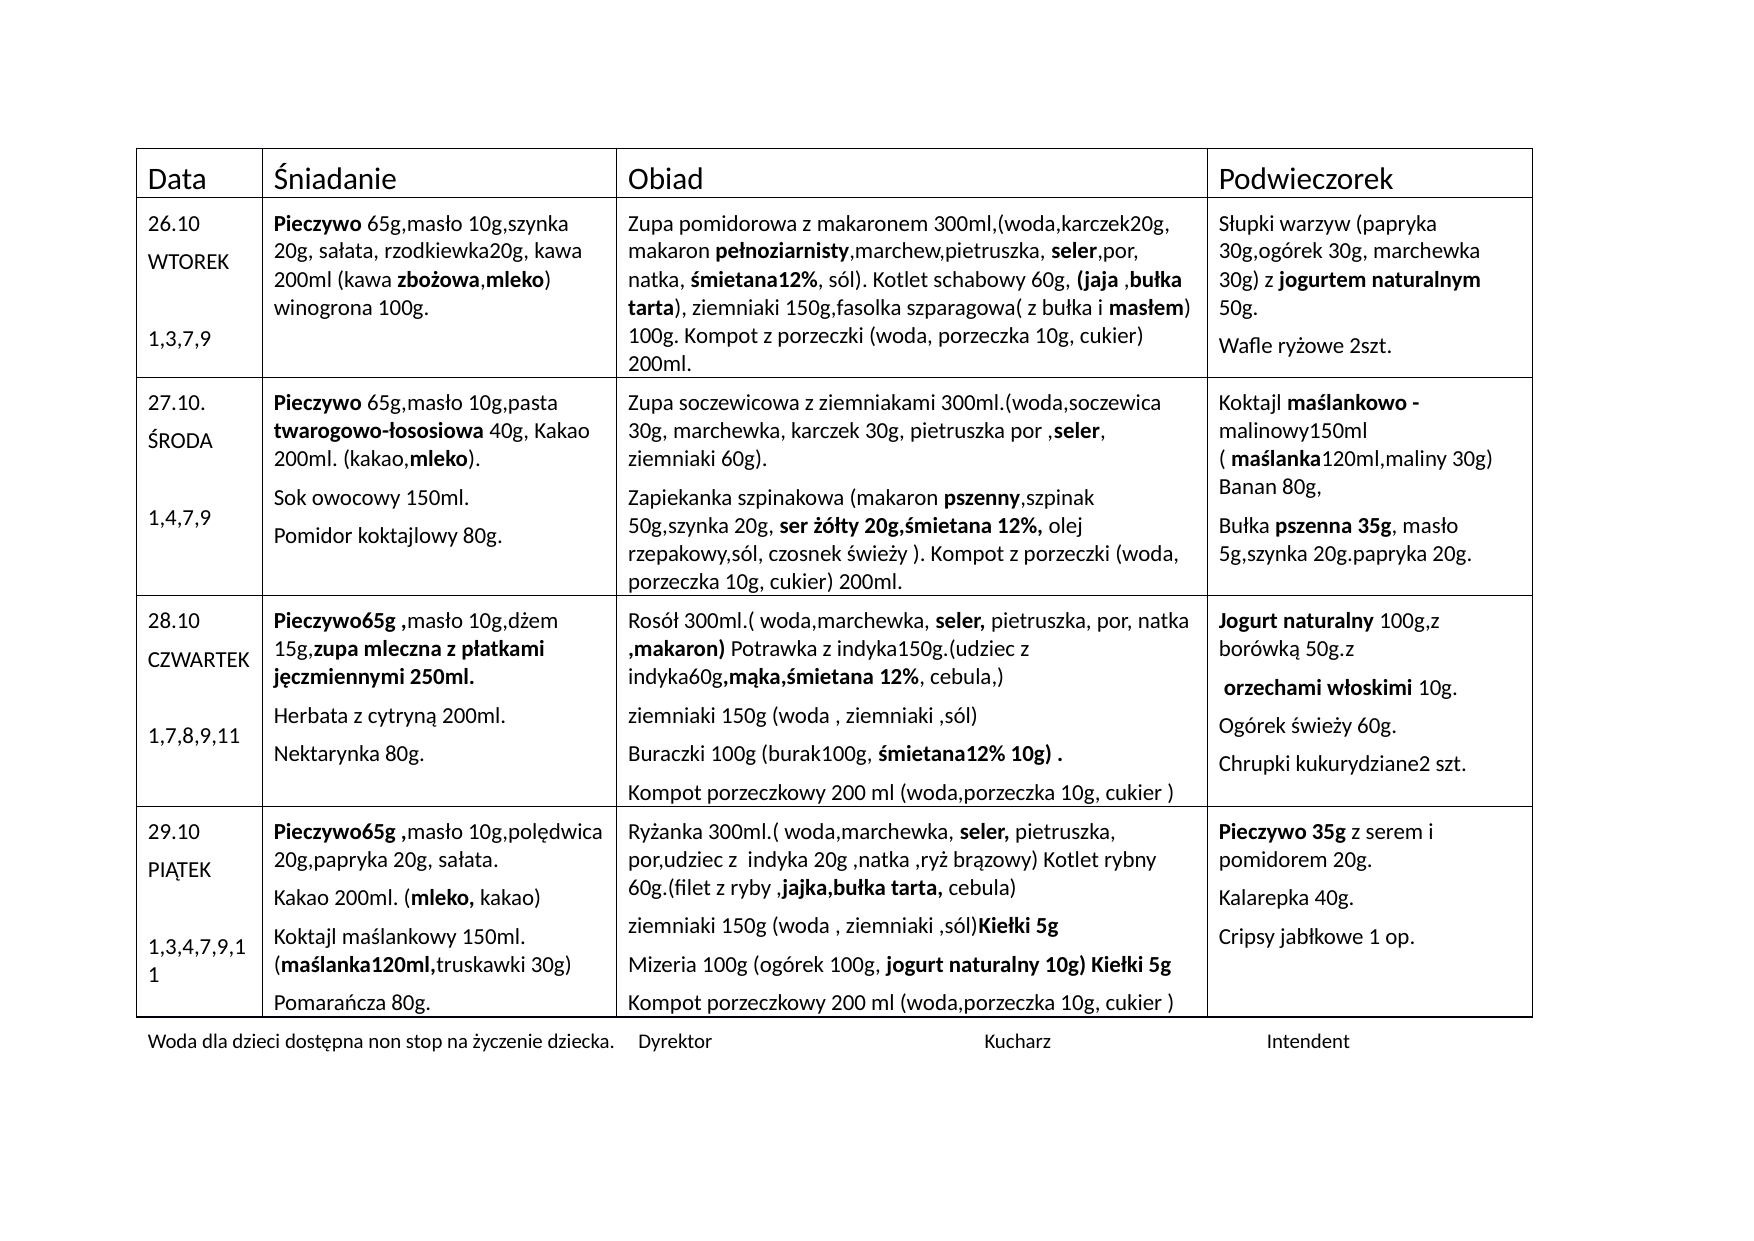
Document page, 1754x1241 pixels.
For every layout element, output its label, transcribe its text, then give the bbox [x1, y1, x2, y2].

table_cell 28.10 CZWARTEK 1,7,8,9,11 [137, 596, 262, 806]
table_cell Ryżanka 300ml.( woda,marchewka, seler, pietruszka, por,udziec z indyka 20g ,natka ,ryż brązowy) Kotlet rybny 60g.(filet z ryby ,jajka,bułka tarta, cebula) ziemniaki 150g (woda , ziemniaki ,sól)Kiełki 5g Mizeria 100g (ogórek 100g, jogurt naturalny 10g) Kiełki 5g Kompot porzeczkowy 200 ml (woda,porzeczka 10g, cukier ) [617, 807, 1207, 1016]
table_cell Pieczywo65g ,masło 10g,polędwica 20g,papryka 20g, sałata. Kakao 200ml. (mleko, kakao) Koktajl maślankowy 150ml. (maślanka120ml,truskawki 30g) Pomarańcza 80g. [263, 807, 616, 1016]
text Woda dla dzieci dostępna non stop na życzenie dziecka. Dyrektor Kucharz Intendent [148, 1028, 1606, 1053]
table_cell Koktajl maślankowo -malinowy150ml ( maślanka120ml,maliny 30g) Banan 80g, Bułka pszenna 35g, masło 5g,szynka 20g.papryka 20g. [1208, 378, 1532, 595]
table_cell Zupa pomidorowa z makaronem 300ml,(woda,karczek20g, makaron pełnoziarnisty,marchew,pietruszka, seler,por, natka, śmietana12%, sól). Kotlet schabowy 60g, (jaja ,bułka tarta), ziemniaki 150g,fasolka szparagowa( z bułka i masłem) 100g. Kompot z porzeczki (woda, porzeczka 10g, cukier) 200ml. [617, 198, 1207, 377]
table_cell 26.10 WTOREK 1,3,7,9 [137, 198, 262, 377]
table_header Obiad [617, 149, 1207, 197]
table_cell Pieczywo 65g,masło 10g,szynka 20g, sałata, rzodkiewka20g, kawa 200ml (kawa zbożowa,mleko) winogrona 100g. [263, 198, 616, 377]
table_cell Słupki warzyw (papryka 30g,ogórek 30g, marchewka 30g) z jogurtem naturalnym 50g. Wafle ryżowe 2szt. [1208, 198, 1532, 377]
table_cell Pieczywo65g ,masło 10g,dżem 15g,zupa mleczna z płatkami jęczmiennymi 250ml. Herbata z cytryną 200ml. Nektarynka 80g. [263, 596, 616, 806]
table_cell Zupa soczewicowa z ziemniakami 300ml.(woda,soczewica 30g, marchewka, karczek 30g, pietruszka por ,seler, ziemniaki 60g). Zapiekanka szpinakowa (makaron pszenny,szpinak 50g,szynka 20g, ser żółty 20g,śmietana 12%, olej rzepakowy,sól, czosnek świeży ). Kompot z porzeczki (woda, porzeczka 10g, cukier) 200ml. [617, 378, 1207, 595]
table_cell Pieczywo 35g z serem i pomidorem 20g. Kalarepka 40g. Cripsy jabłkowe 1 op. [1208, 807, 1532, 1016]
table_header Data [137, 149, 262, 197]
table_cell Jogurt naturalny 100g,z borówką 50g.z orzechami włoskimi 10g. Ogórek świeży 60g. Chrupki kukurydziane2 szt. [1208, 596, 1532, 806]
table_cell 29.10 PIĄTEK 1,3,4,7,9,11 [137, 807, 262, 1016]
table_cell Rosół 300ml.( woda,marchewka, seler, pietruszka, por, natka ,makaron) Potrawka z indyka150g.(udziec z indyka60g,mąka,śmietana 12%, cebula,) ziemniaki 150g (woda , ziemniaki ,sól) Buraczki 100g (burak100g, śmietana12% 10g) . Kompot porzeczkowy 200 ml (woda,porzeczka 10g, cukier ) [617, 596, 1207, 806]
table_header Podwieczorek [1208, 149, 1532, 197]
table_cell Pieczywo 65g,masło 10g,pasta twarogowo-łososiowa 40g, Kakao 200ml. (kakao,mleko). Sok owocowy 150ml. Pomidor koktajlowy 80g. [263, 378, 616, 595]
table_cell 27.10. ŚRODA 1,4,7,9 [137, 378, 262, 595]
table_header Śniadanie [263, 149, 616, 197]
